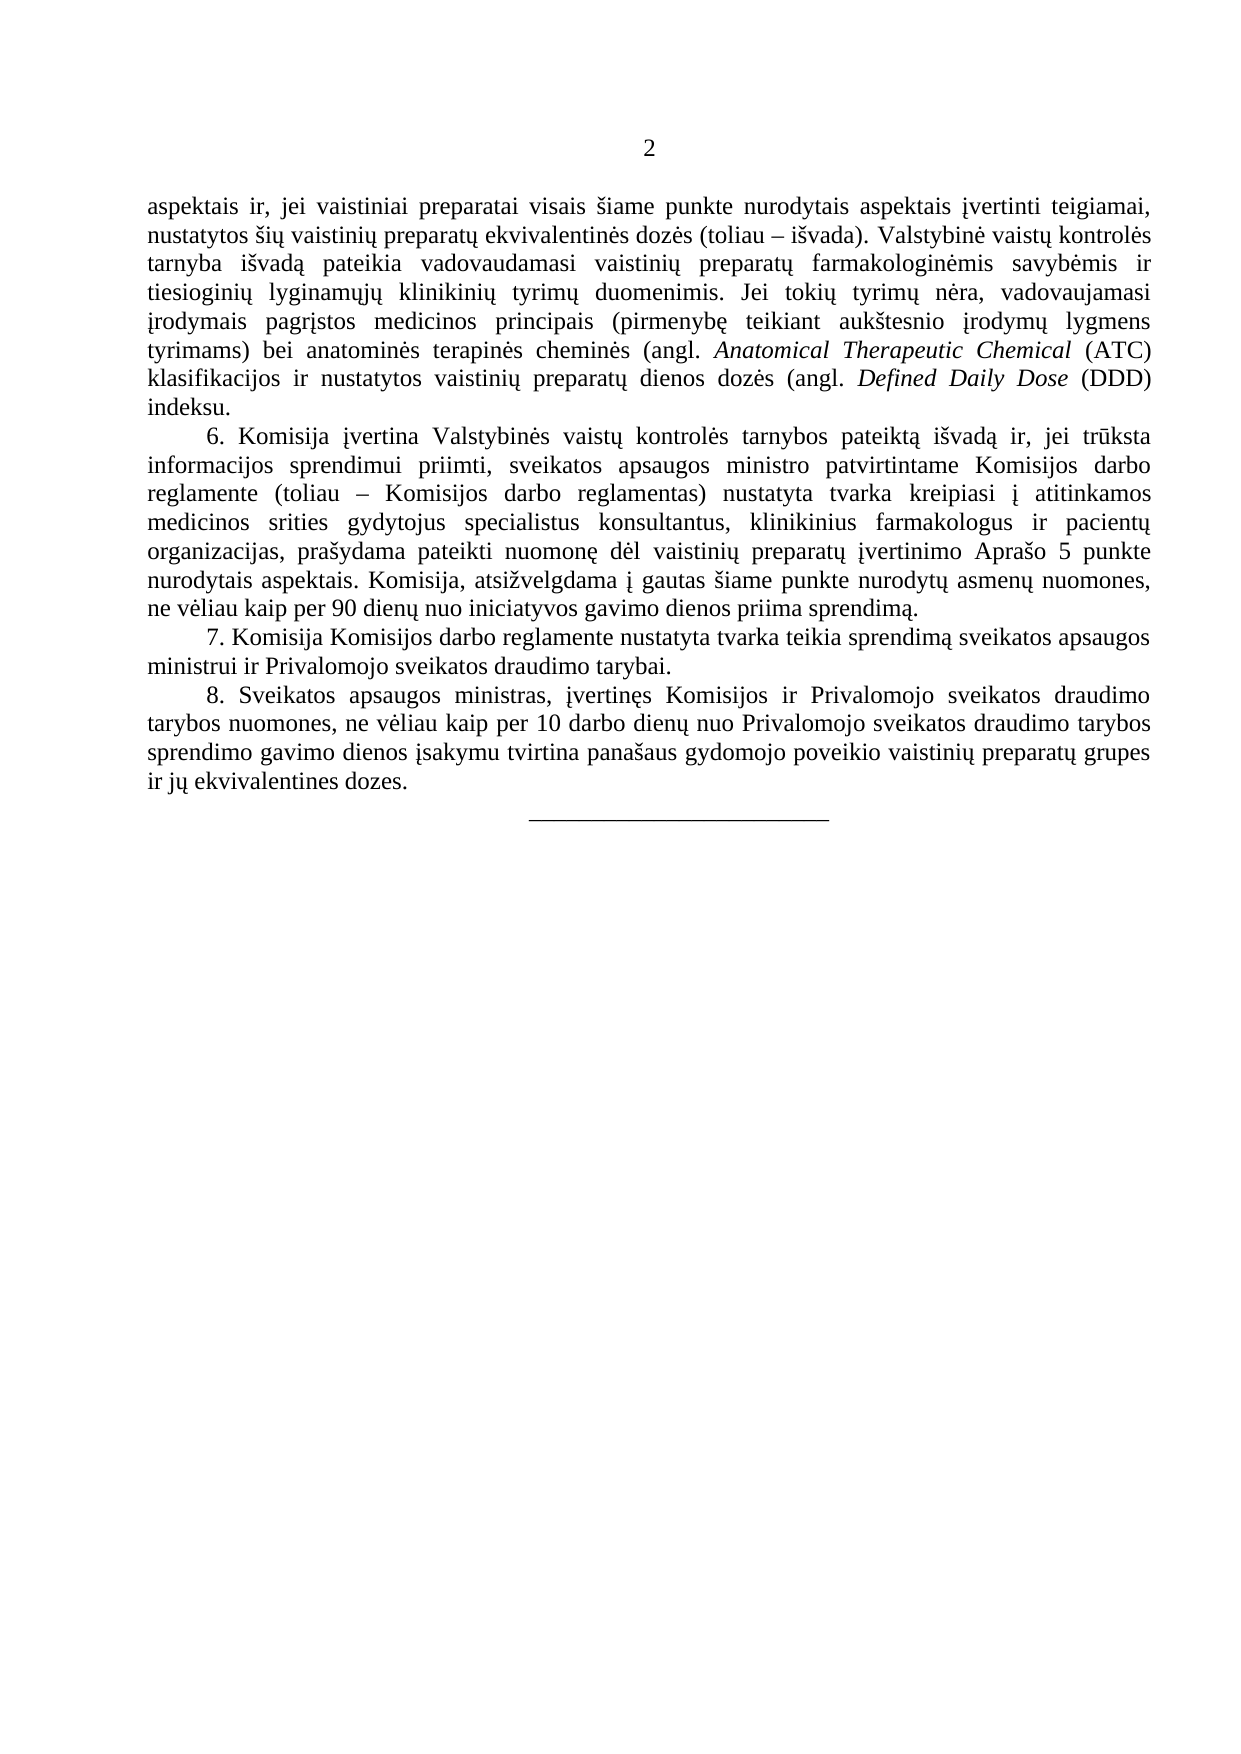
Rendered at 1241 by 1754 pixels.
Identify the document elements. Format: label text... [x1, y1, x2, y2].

text 7. Komisija Komisijos darbo reglamente nustatyta tvarka teikia sprendimą sveikatos apsaugos ministrui ir Privalomojo sveikatos draudimo tarybai. [147, 622, 1152, 680]
text aspektais ir, jei vaistiniai preparatai visais šiame punkte nurodytais aspektais įvertinti teigiamai, nustatytos šių vaistinių preparatų ekvivalentinės dozės (toliau – išvada). Valstybinė vaistų kontrolės tarnyba išvadą pateikia vadovaudamasi vaistinių preparatų farmakologinėmis savybėmis ir tiesioginių lyginamųjų klinikinių tyrimų duomenimis. Jei tokių tyrimų nėra, vadovaujamasi įrodymais pagrįstos medicinos principais (pirmenybę teikiant aukštesnio įrodymų lygmens tyrimams) bei anatominės terapinės cheminės (angl. Anatomical Therapeutic Chemical (ATC) klasifikacijos ir nustatytos vaistinių preparatų dienos dozės (angl. Defined Daily Dose (DDD) indeksu. [147, 191, 1152, 421]
text 8. Sveikatos apsaugos ministras, įvertinęs Komisijos ir Privalomojo sveikatos draudimo tarybos nuomones, ne vėliau kaip per 10 darbo dienų nuo Privalomojo sveikatos draudimo tarybos sprendimo gavimo dienos įsakymu tvirtina panašaus gydomojo poveikio vaistinių preparatų grupes ir jų ekvivalentines dozes. [147, 680, 1152, 795]
text 6. Komisija įvertina Valstybinės vaistų kontrolės tarnybos pateiktą išvadą ir, jei trūksta informacijos sprendimui priimti, sveikatos apsaugos ministro patvirtintame Komisijos darbo reglamente (toliau – Komisijos darbo reglamentas) nustatyta tvarka kreipiasi į atitinkamos medicinos srities gydytojus specialistus konsultantus, klinikinius farmakologus ir pacientų organizacijas, prašydama pateikti nuomonę dėl vaistinių preparatų įvertinimo Aprašo 5 punkte nurodytais aspektais. Komisija, atsižvelgdama į gautas šiame punkte nurodytų asmenų nuomones, ne vėliau kaip per 90 dienų nuo iniciatyvos gavimo dienos priima sprendimą. [147, 421, 1152, 622]
text ________________________ [147, 795, 1152, 823]
